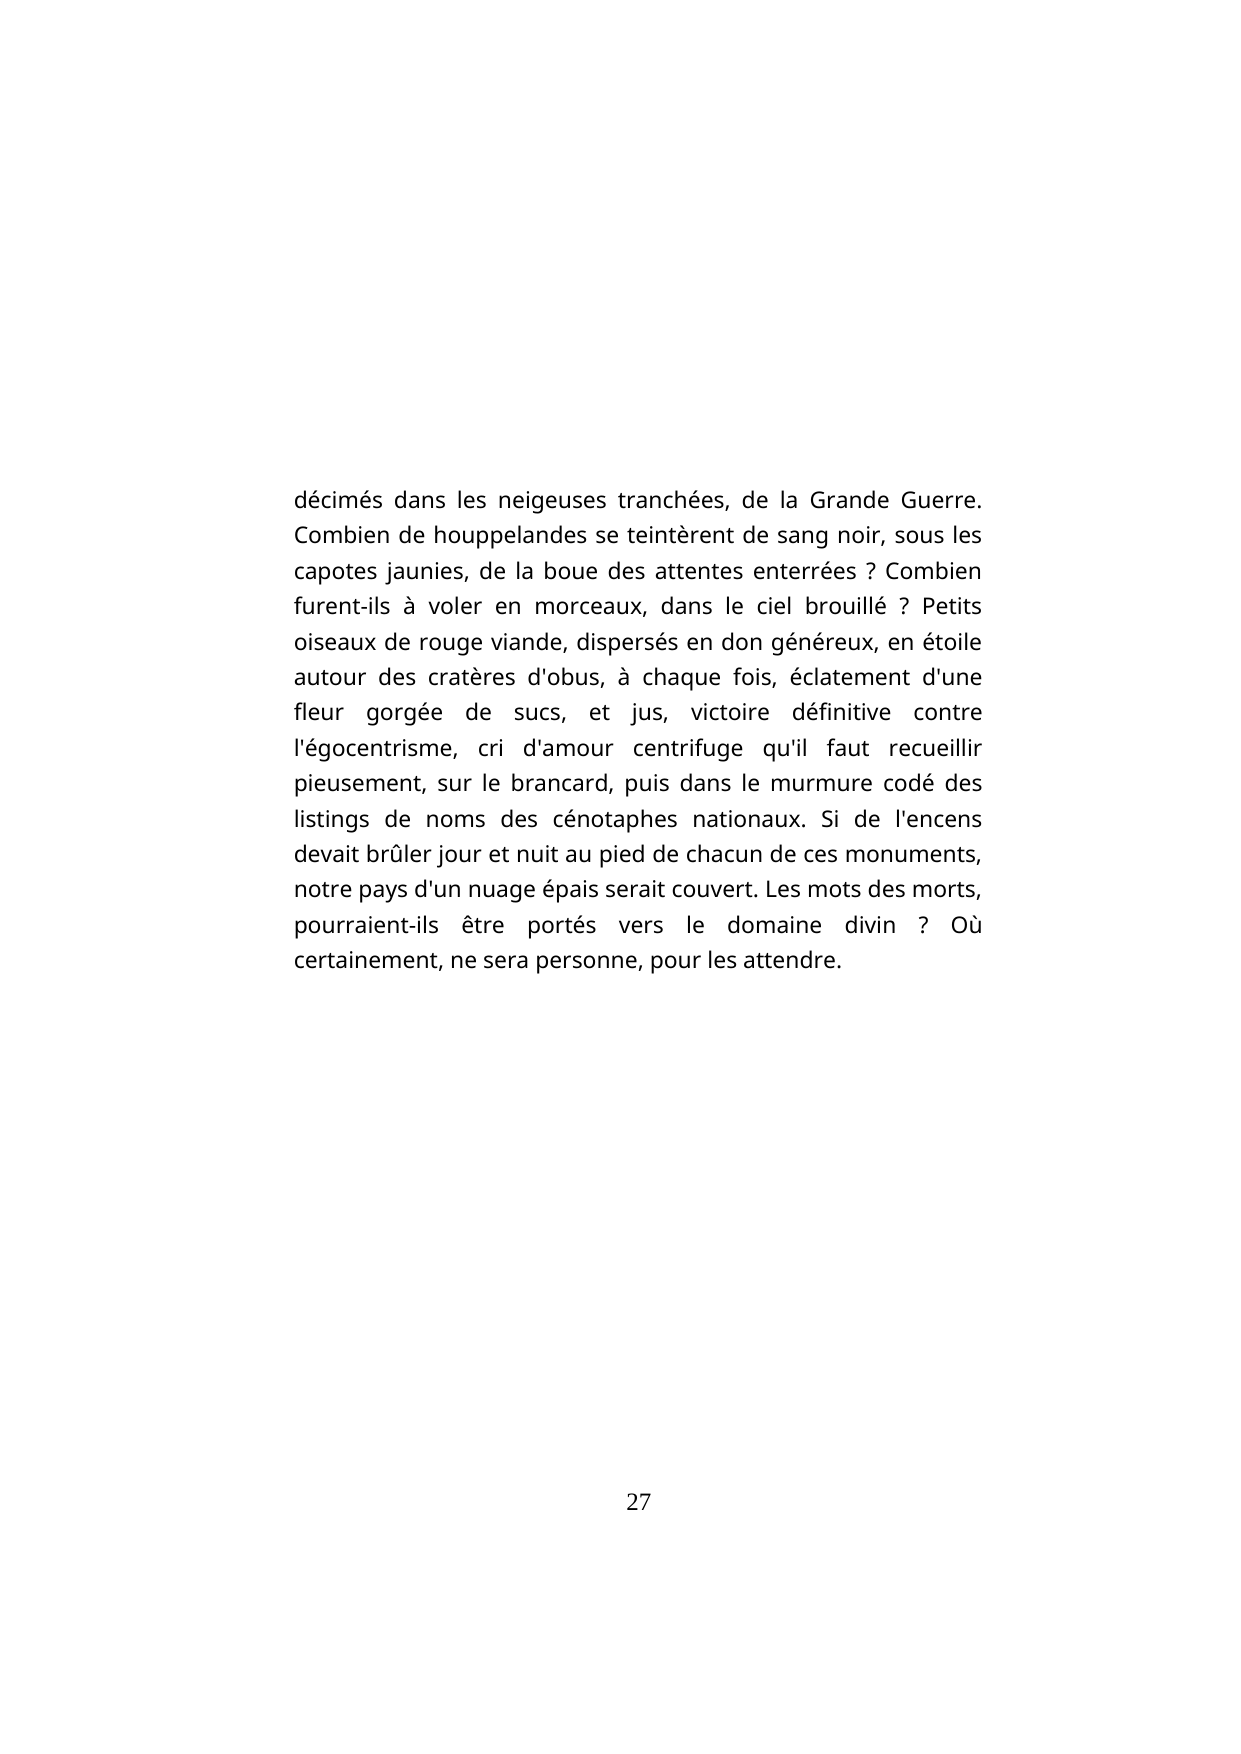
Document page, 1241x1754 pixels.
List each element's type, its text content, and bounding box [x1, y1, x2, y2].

text décimés dans les neigeuses tranchées, de la Grande Guerre. Combien de houppelandes se teintèrent de sang noir, sous les capotes jaunies, de la boue des attentes enterrées ? Combien furent-ils à voler en morceaux, dans le ciel brouillé ? Petits oiseaux de rouge viande, dispersés en don généreux, en étoile autour des cratères d'obus, à chaque fois, éclatement d'une fleur gorgée de sucs, et jus, victoire définitive contre l'égocentrisme, cri d'amour centrifuge qu'il faut recueillir pieusement, sur le brancard, puis dans le murmure codé des listings de noms des cénotaphes nationaux. Si de l'encens devait brûler jour et nuit au pied de chacun de ces monuments, notre pays d'un nuage épais serait couvert. Les mots des morts, pourraient-ils être portés vers le domaine divin ? Où certainement, ne sera personne, pour les attendre. [293, 480, 983, 976]
